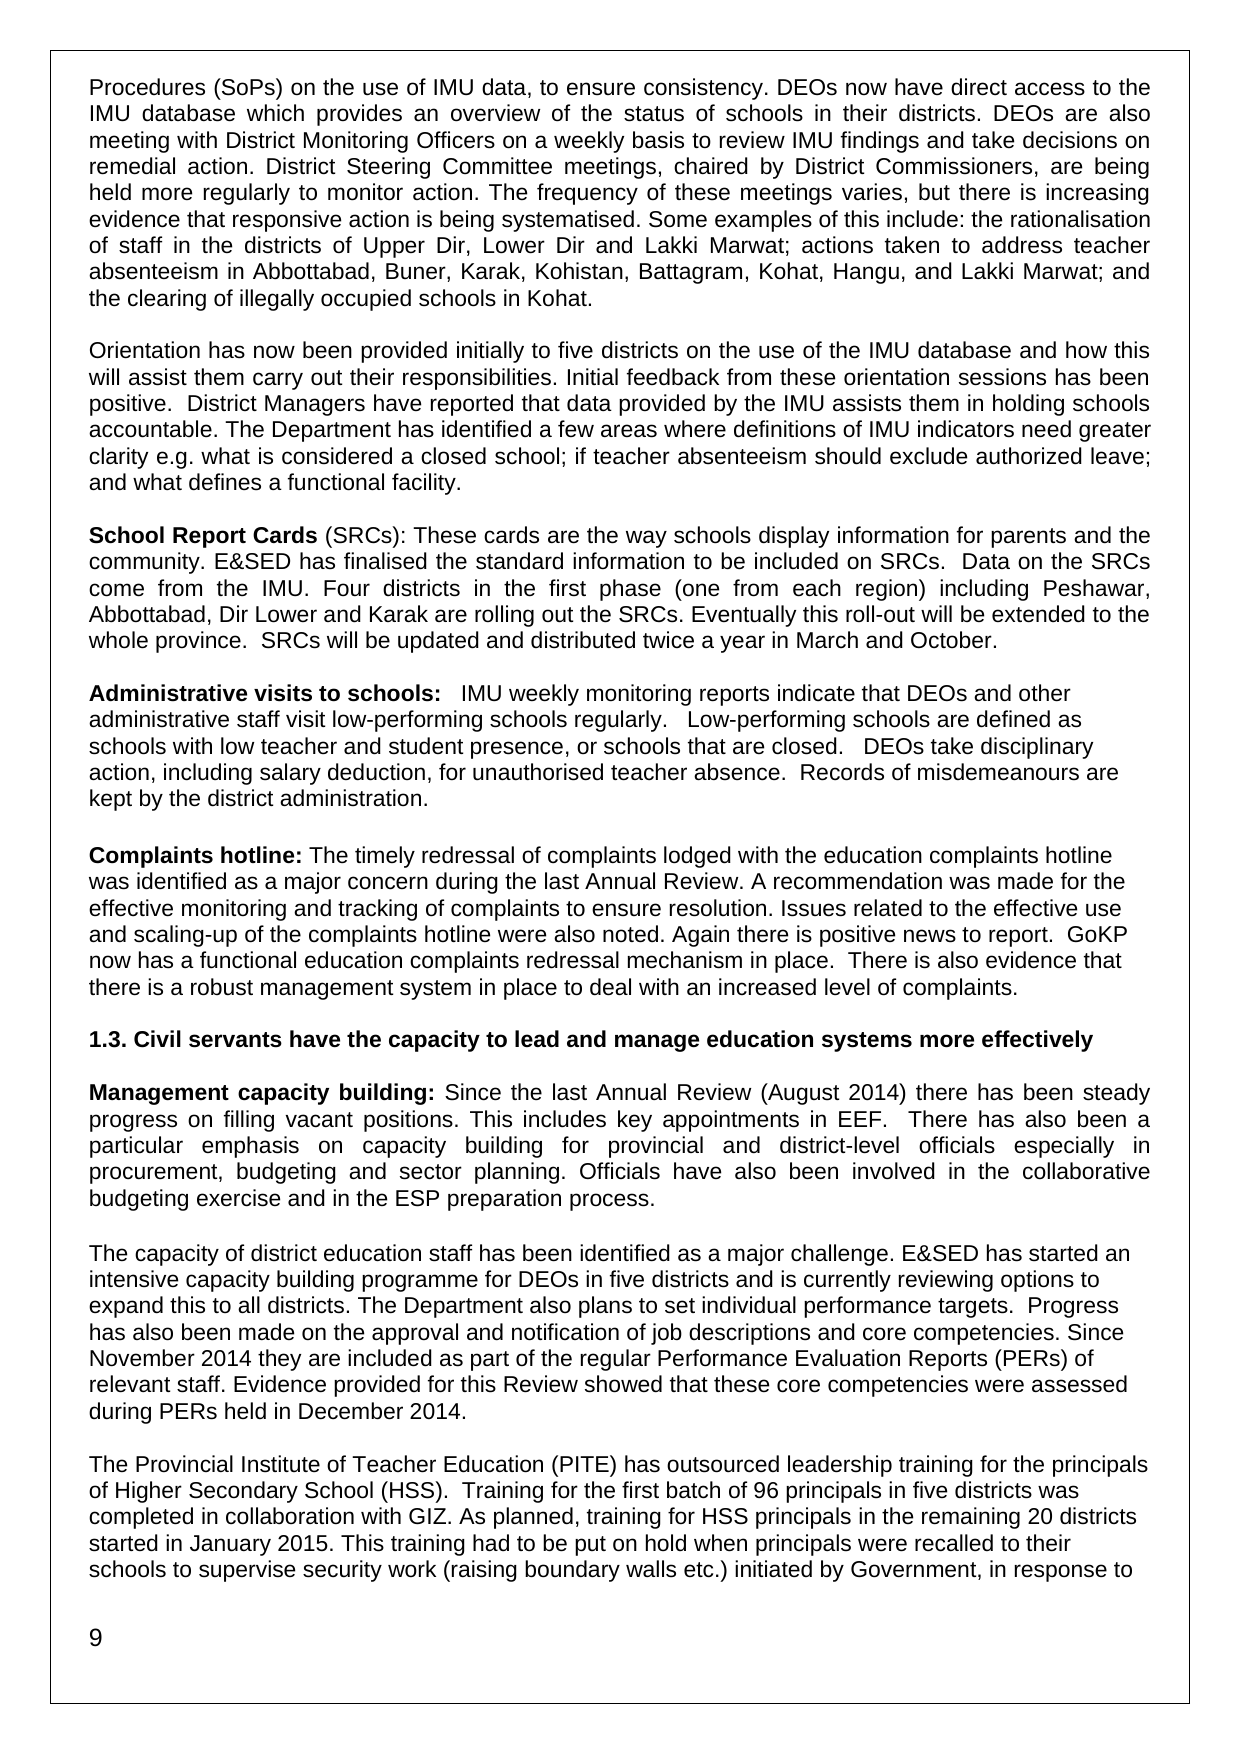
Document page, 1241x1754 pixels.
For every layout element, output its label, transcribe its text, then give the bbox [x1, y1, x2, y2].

text Complaints hotline: The timely redressal of complaints lodged with the education complaints hotline was identified as a major concern during the last Annual Review. A recommendation was made for the effective monitoring and tracking of complaints to ensure resolution. Issues related to the effective use and scaling-up of the complaints hotline were also noted. Again there is positive news to report. GoKP now has a functional education complaints redressal mechanism in place. There is also evidence that there is a robust management system in place to deal with an increased level of complaints. [89, 842, 1152, 1000]
text The Provincial Institute of Teacher Education (PITE) has outsourced leadership training for the principals of Higher Secondary School (HSS). Training for the first batch of 96 principals in five districts was completed in collaboration with GIZ. As planned, training for HSS principals in the remaining 20 districts started in January 2015. This training had to be put on hold when principals were recalled to their schools to supervise security work (raising boundary walls etc.) initiated by Government, in response to [89, 1451, 1152, 1582]
text School Report Cards (SRCs): These cards are the way schools display information for parents and the community. E&SED has finalised the standard information to be included on SRCs. Data on the SRCs come from the IMU. Four districts in the first phase (one from each region) including Peshawar, Abbottabad, Dir Lower and Karak are rolling out the SRCs. Eventually this roll-out will be extended to the whole province. SRCs will be updated and distributed twice a year in March and October. [89, 522, 1152, 654]
text Orientation has now been provided initially to five districts on the use of the IMU database and how this will assist them carry out their responsibilities. Initial feedback from these orientation sessions has been positive. District Managers have reported that data provided by the IMU assists them in holding schools accountable. The Department has identified a few areas where definitions of IMU indicators need greater clarity e.g. what is considered a closed school; if teacher absenteeism should exclude authorized leave; and what defines a functional facility. [89, 337, 1152, 496]
text Administrative visits to schools: IMU weekly monitoring reports indicate that DEOs and other administrative staff visit low-performing schools regularly. Low-performing schools are defined as schools with low teacher and student presence, or schools that are closed. DEOs take disciplinary action, including salary deduction, for unauthorised teacher absence. Records of misdemeanours are kept by the district administration. [89, 680, 1152, 812]
text Procedures (SoPs) on the use of IMU data, to ensure consistency. DEOs now have direct access to the IMU database which provides an overview of the status of schools in their districts. DEOs are also meeting with District Monitoring Officers on a weekly basis to review IMU findings and take decisions on remedial action. District Steering Committee meetings, chaired by District Commissioners, are being held more regularly to monitor action. The frequency of these meetings varies, but there is increasing evidence that responsive action is being systematised. Some examples of this include: the rationalisation of staff in the districts of Upper Dir, Lower Dir and Lakki Marwat; actions taken to address teacher absenteeism in Abbottabad, Buner, Karak, Kohistan, Battagram, Kohat, Hangu, and Lakki Marwat; and the clearing of illegally occupied schools in Kohat. [89, 74, 1152, 311]
text The capacity of district education staff has been identified as a major challenge. E&SED has started an intensive capacity building programme for DEOs in five districts and is currently reviewing options to expand this to all districts. The Department also plans to set individual performance targets. Progress has also been made on the approval and notification of job descriptions and core competencies. Since November 2014 they are included as part of the regular Performance Evaluation Reports (PERs) of relevant staff. Evidence provided for this Review showed that these core competencies were assessed during PERs held in December 2014. [89, 1240, 1152, 1424]
text 1.3. Civil servants have the capacity to lead and manage education systems more effectively [89, 1026, 1152, 1053]
text Management capacity building: Since the last Annual Review (August 2014) there has been steady progress on filling vacant positions. This includes key appointments in EEF. There has also been a particular emphasis on capacity building for provincial and district-level officials especially in procurement, budgeting and sector planning. Officials have also been involved in the collaborative budgeting exercise and in the ESP preparation process. [89, 1079, 1152, 1211]
